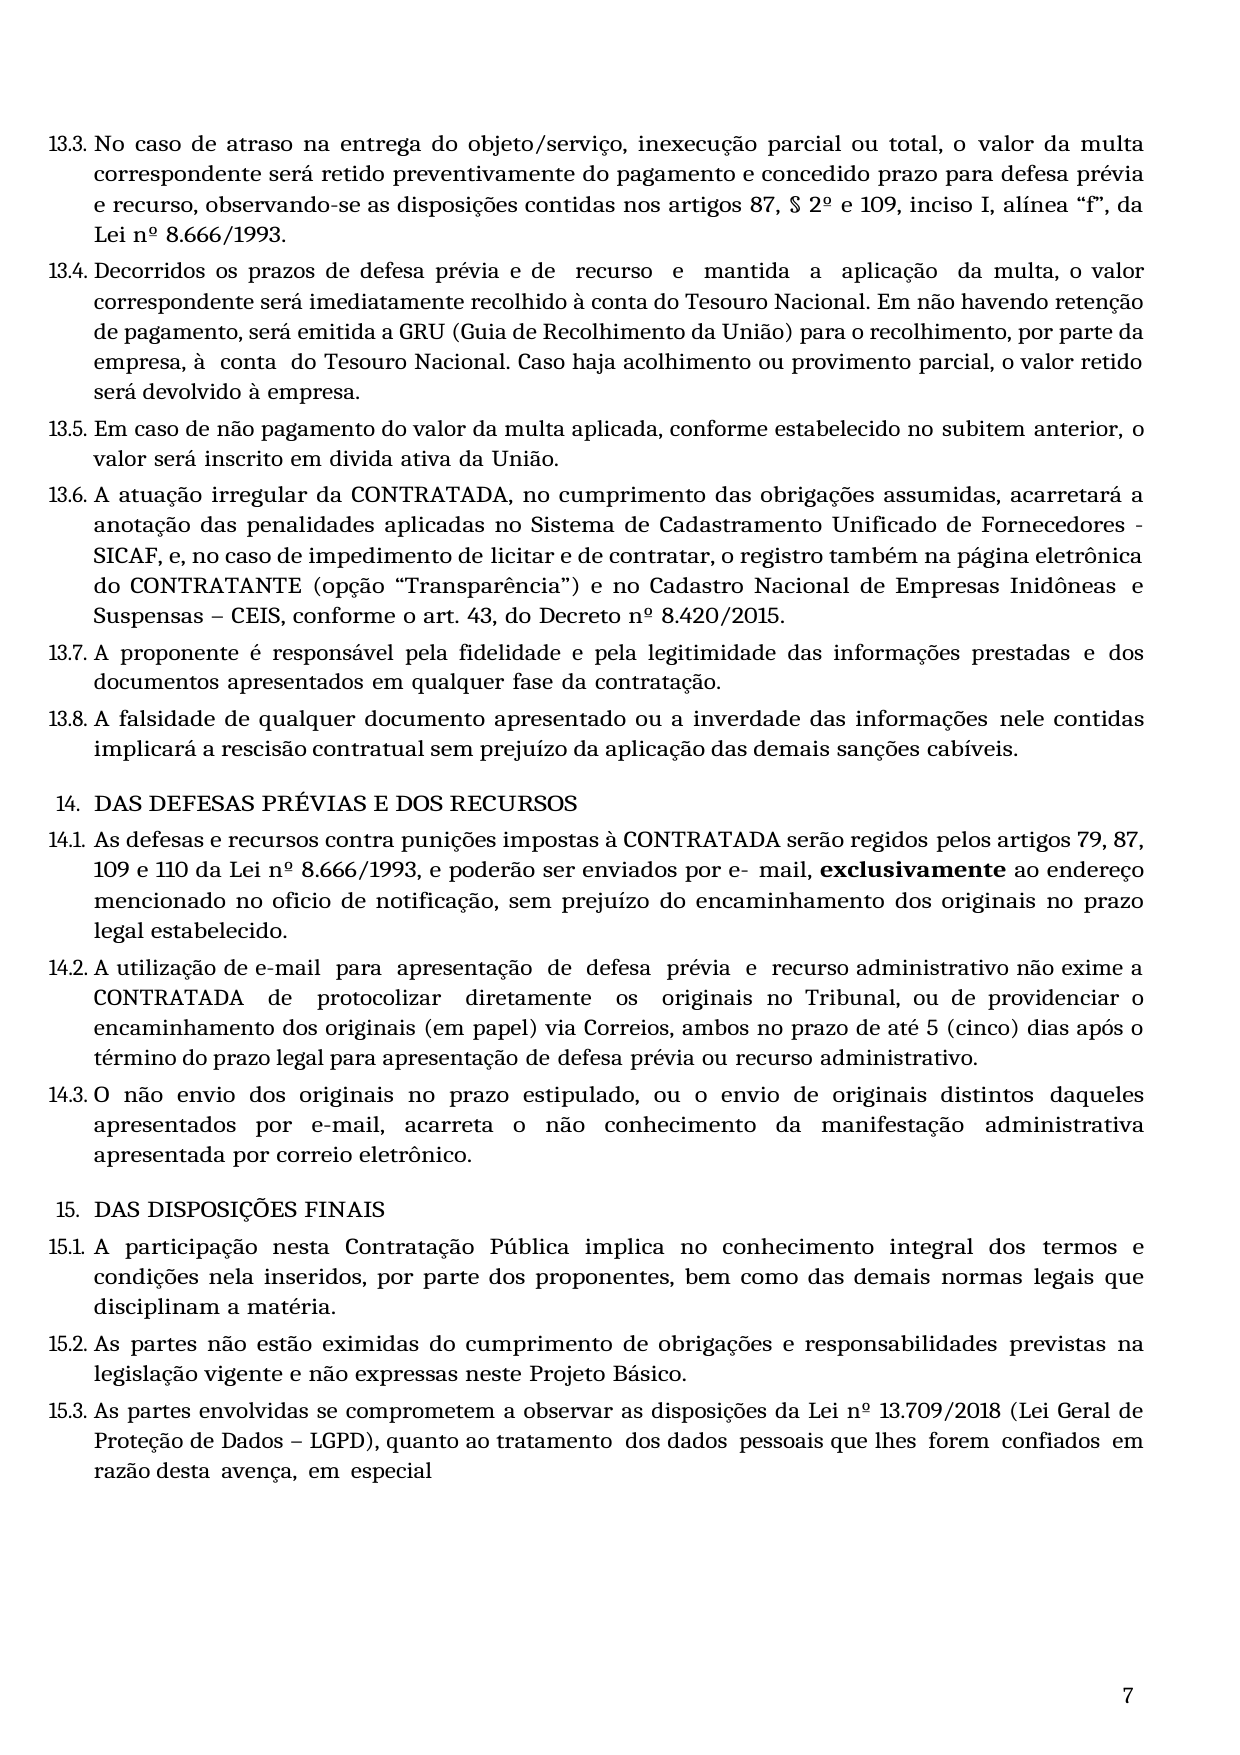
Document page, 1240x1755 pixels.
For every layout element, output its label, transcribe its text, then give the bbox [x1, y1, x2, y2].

list No caso de atraso na entrega do objeto/serviço, inexecução parcial ou total, o valor da multa correspondente será retido preventivamente do pagamento e concedido prazo para defesa prévia e recurso, observando-se as disposições contidas nos artigos 87, § 2º e 109, inciso I, alínea “f”, da Lei nº 8.666/1993. [49, 131, 1144, 248]
list A atuação irregular da CONTRATADA, no cumprimento das obrigações assumidas, acarretará a anotação das penalidades aplicadas no Sistema de Cadastramento Unificado de Fornecedores - SICAF, e, no caso de impedimento de licitar e de contratar, o registro também na página eletrônica do CONTRATANTE (opção “Transparência”) e no Cadastro Nacional de Empresas Inidôneas e Suspensas – CEIS, conforme o art. 43, do Decreto nº 8.420/2015. [49, 482, 1144, 629]
list A falsidade de qualquer documento apresentado ou a inverdade das informações nele contidas implicará a rescisão contratual sem prejuízo da aplicação das demais sanções cabíveis. [49, 706, 1144, 762]
list As defesas e recursos contra punições impostas à CONTRATADA serão regidos pelos artigos 79, 87, 109 e 110 da Lei nº 8.666/1993, e poderão ser enviados por e- mail, exclusivamente ao endereço mencionado no oficio de notificação, sem prejuízo do encaminhamento dos originais no prazo legal estabelecido. [49, 827, 1144, 944]
list As partes envolvidas se comprometem a observar as disposições da Lei nº 13.709/2018 (Lei Geral de Proteção de Dados – LGPD), quanto ao tratamento dos dados pessoais que lhes forem confiados em razão desta avença, em especial [49, 1397, 1144, 1484]
list DAS DISPOSIÇÕES FINAIS [56, 1197, 1239, 1223]
list A proponente é responsável pela fidelidade e pela legitimidade das informações prestadas e dos documentos apresentados em qualquer fase da contratação. [49, 639, 1144, 695]
list DAS DEFESAS PRÉVIAS E DOS RECURSOS [56, 791, 1239, 817]
list A utilização de e-mail para apresentação de defesa prévia e recurso administrativo não exime a CONTRATADA de protocolizar diretamente os originais no Tribunal, ou de providenciar o encaminhamento dos originais (em papel) via Correios, ambos no prazo de até 5 (cinco) dias após o término do prazo legal para apresentação de defesa prévia ou recurso administrativo. [49, 954, 1144, 1072]
list As partes não estão eximidas do cumprimento de obrigações e responsabilidades previstas na legislação vigente e não expressas neste Projeto Básico. [49, 1331, 1144, 1387]
list A participação nesta Contratação Pública implica no conhecimento integral dos termos e condições nela inseridos, por parte dos proponentes, bem como das demais normas legais que disciplinam a matéria. [49, 1234, 1144, 1320]
list Em caso de não pagamento do valor da multa aplicada, conforme estabelecido no subitem anterior, o valor será inscrito em divida ativa da União. [49, 416, 1144, 472]
list O não envio dos originais no prazo estipulado, ou o envio de originais distintos daqueles apresentados por e-mail, acarreta o não conhecimento da manifestação administrativa apresentada por correio eletrônico. [49, 1082, 1144, 1168]
list Decorridos os prazos de defesa prévia e de recurso e mantida a aplicação da multa, o valor correspondente será imediatamente recolhido à conta do Tesouro Nacional. Em não havendo retenção de pagamento, será emitida a GRU (Guia de Recolhimento da União) para o recolhimento, por parte da empresa, à conta do Tesouro Nacional. Caso haja acolhimento ou provimento parcial, o valor retido será devolvido à empresa. [49, 258, 1144, 405]
